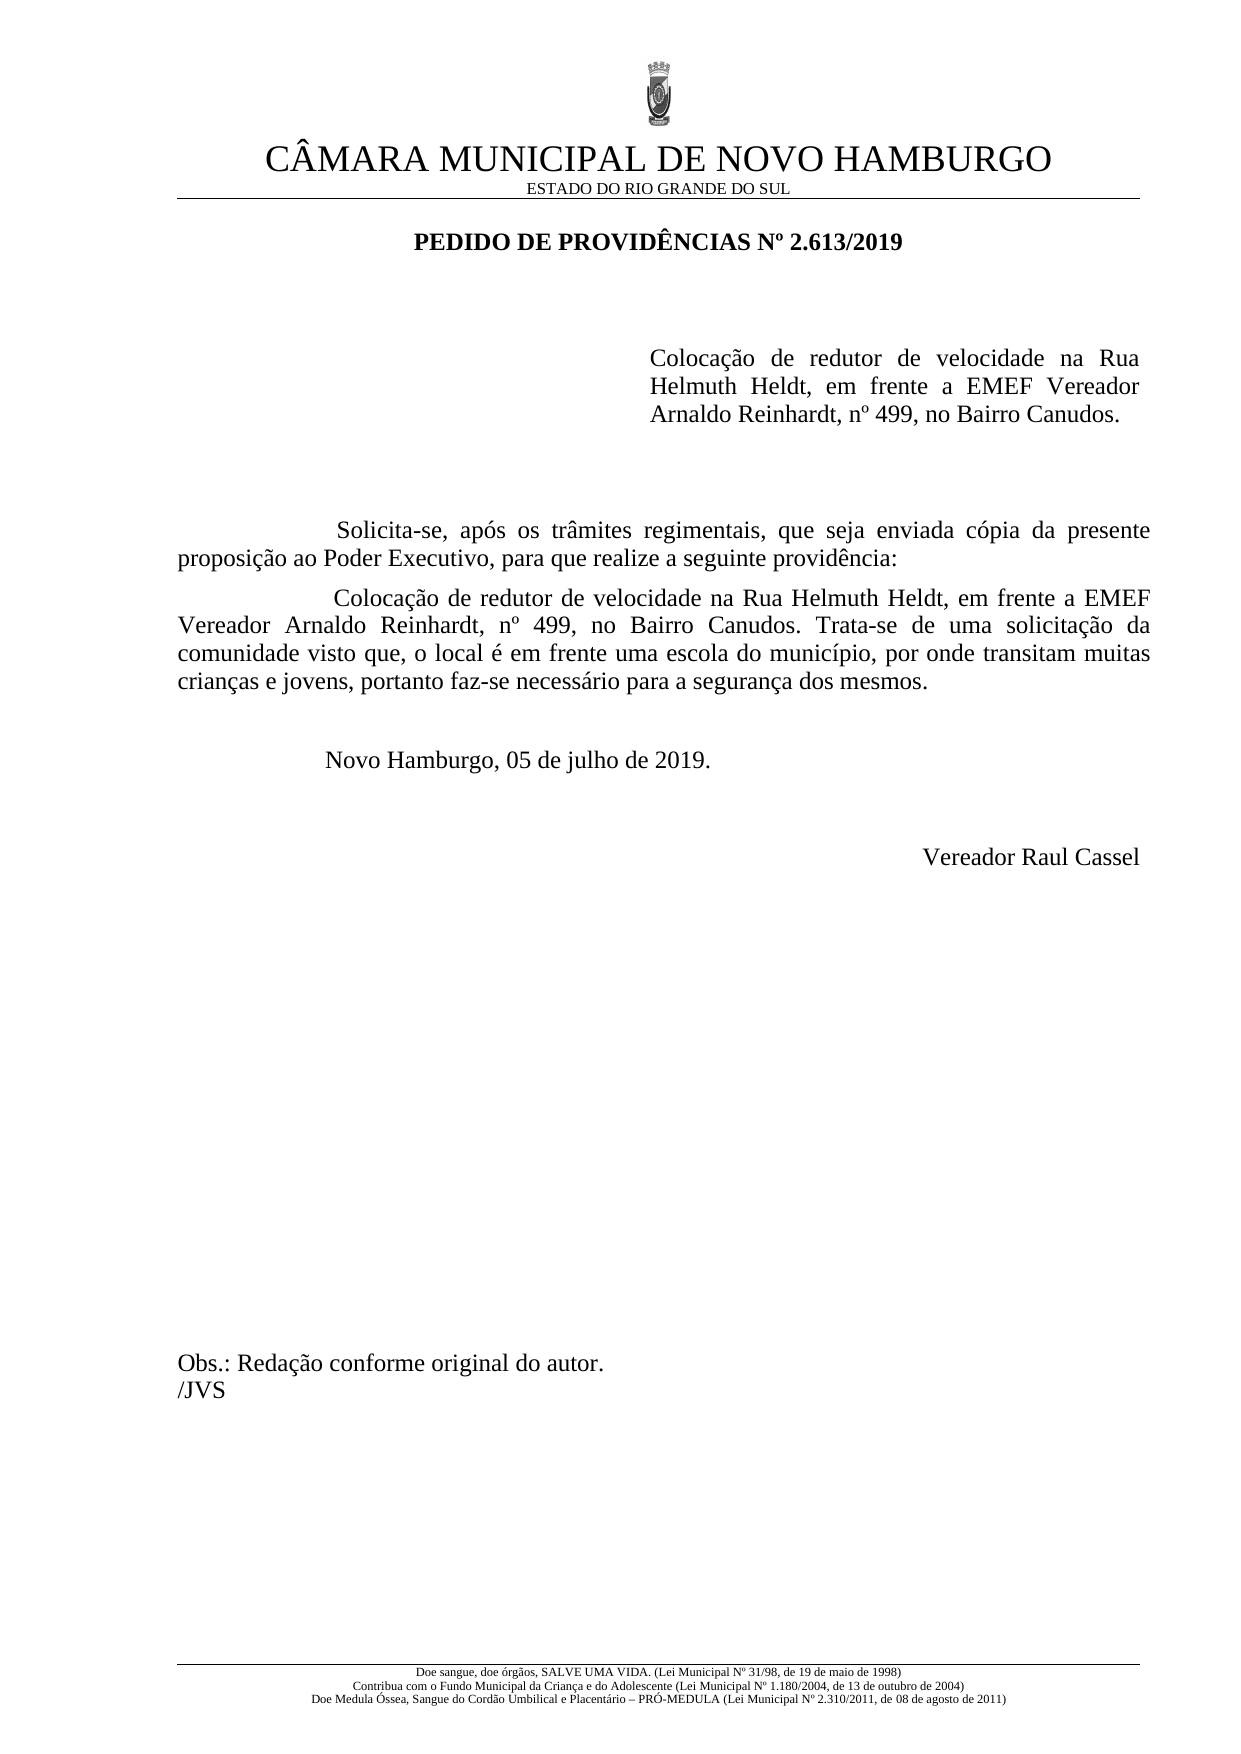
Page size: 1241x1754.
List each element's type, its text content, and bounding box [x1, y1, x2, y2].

text Solicita-se, após os trâmites regimentais, que seja enviada cópia da presente proposição ao Poder Executivo, para que realize a seguinte providência: [177, 516, 1152, 572]
text Novo Hamburgo, 05 de julho de 2019. [177, 746, 1140, 774]
text Obs.: Redação conforme original do autor. [177, 1349, 1140, 1377]
text Vereador Raul Cassel [177, 843, 1140, 870]
text /JVS [177, 1377, 1140, 1404]
text PEDIDO DE PROVIDÊNCIAS Nº 2.613/2019 [177, 228, 1140, 256]
text Colocação de redutor de velocidade na Rua Helmuth Heldt, em frente a EMEF Vereador Arnaldo Reinhardt, nº 499, no Bairro Canudos. [649, 344, 1140, 428]
text Colocação de redutor de velocidade na Rua Helmuth Heldt, em frente a EMEF Vereador Arnaldo Reinhardt, nº 499, no Bairro Canudos. Trata-se de uma solicitação da comunidade visto que, o local é em frente uma escola do município, por onde transitam muitas crianças e jovens, portanto faz-se necessário para a segurança dos mesmos. [177, 584, 1152, 694]
